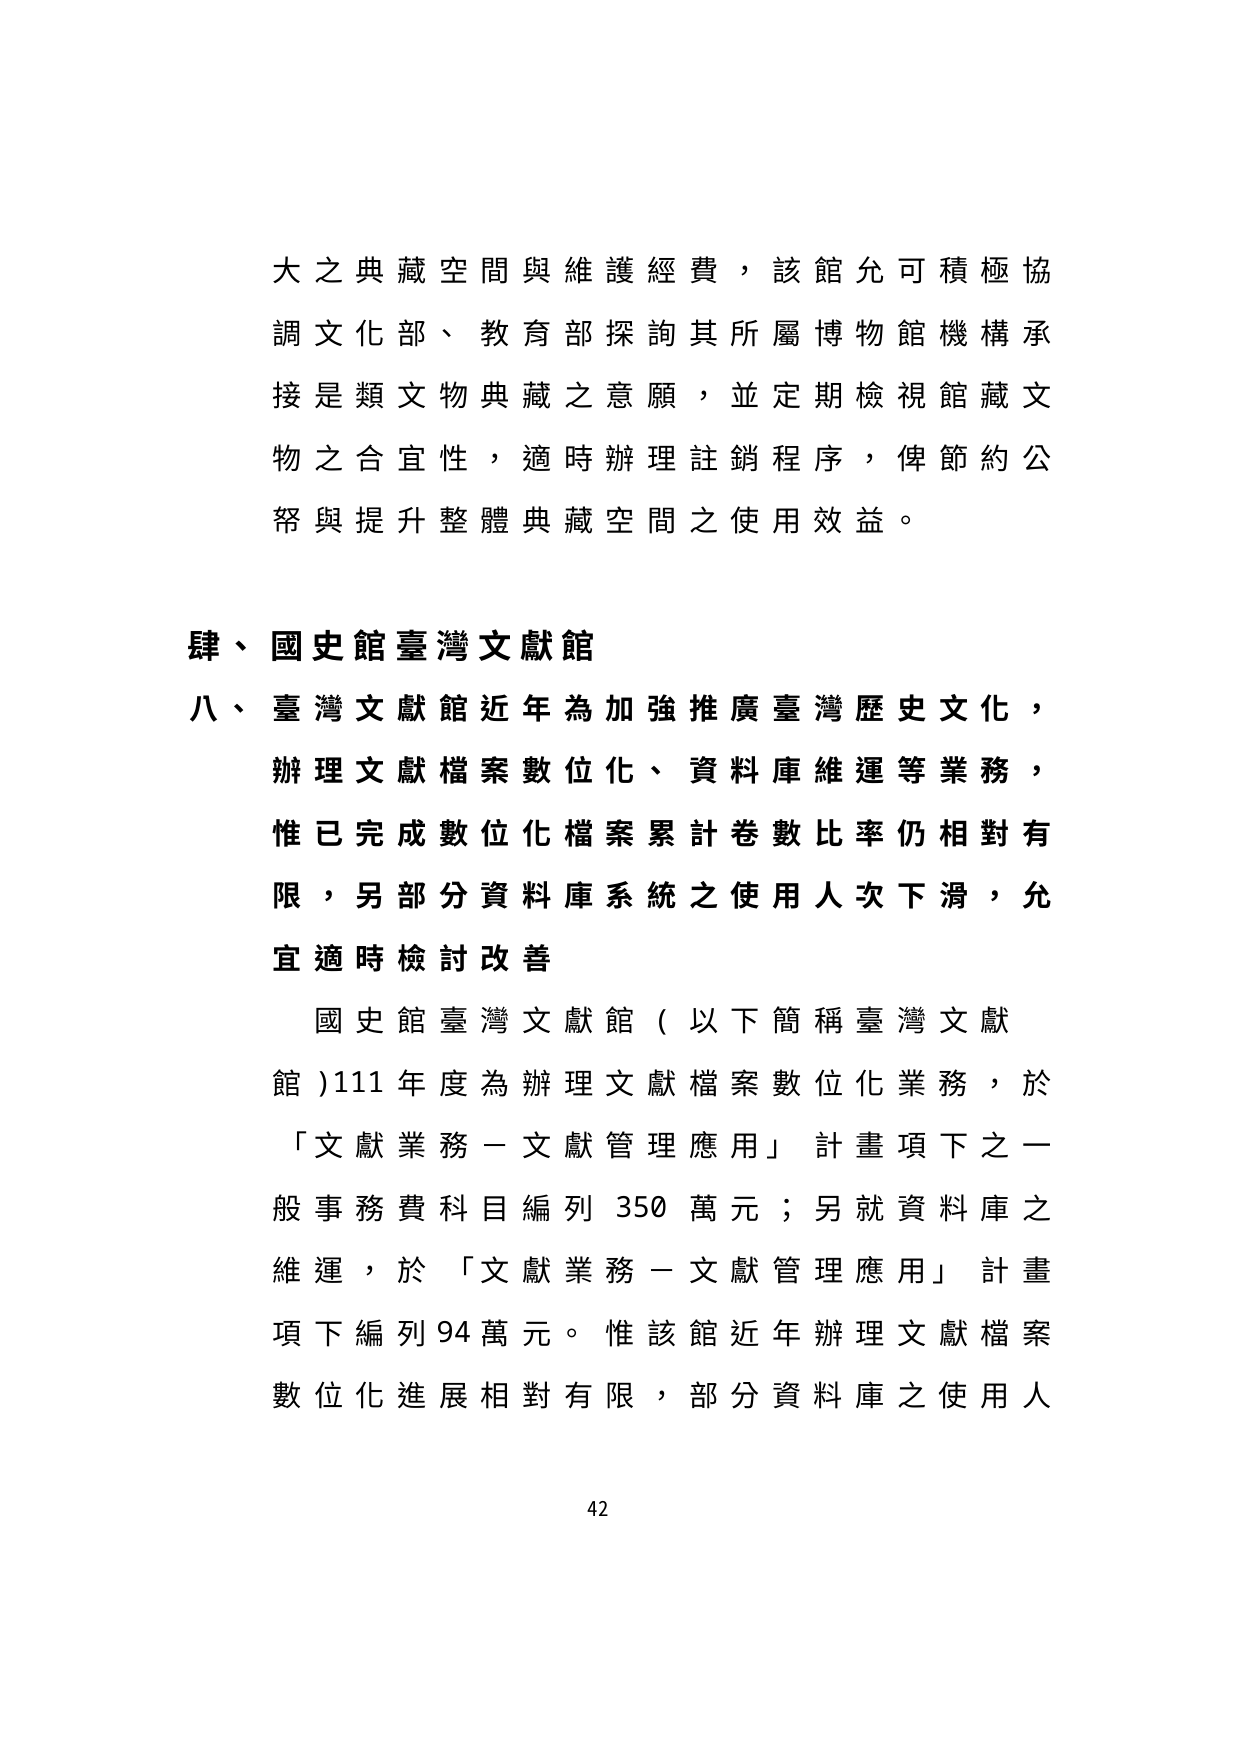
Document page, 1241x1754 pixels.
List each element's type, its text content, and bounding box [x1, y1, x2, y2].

text 國史館臺灣文獻館(以下簡稱臺灣文獻館)111年度為辦理文獻檔案數位化業務，於「文獻業務－文獻管理應用」計畫項下之一般事務費科目編列350萬元；另就資料庫之維運，於「文獻業務－文獻管理應用」計畫項下編列94萬元。惟該館近年辦理文獻檔案數位化進展相對有限，部分資料庫之使用人 [242, 977, 1058, 1415]
text 大之典藏空間與維護經費，該館允可積極協調文化部、教育部探詢其所屬博物館機構承接是類文物典藏之意願，並定期檢視館藏文物之合宜性，適時辦理註銷程序，俾節約公帑與提升整體典藏空間之使用效益。 [242, 227, 1058, 540]
text 肆、國史館臺灣文獻館 [183, 602, 1058, 665]
text 八、臺灣文獻館近年為加強推廣臺灣歷史文化，辦理文獻檔案數位化、資料庫維運等業務，惟已完成數位化檔案累計卷數比率仍相對有限，另部分資料庫系統之使用人次下滑，允宜適時檢討改善 [183, 665, 1058, 977]
